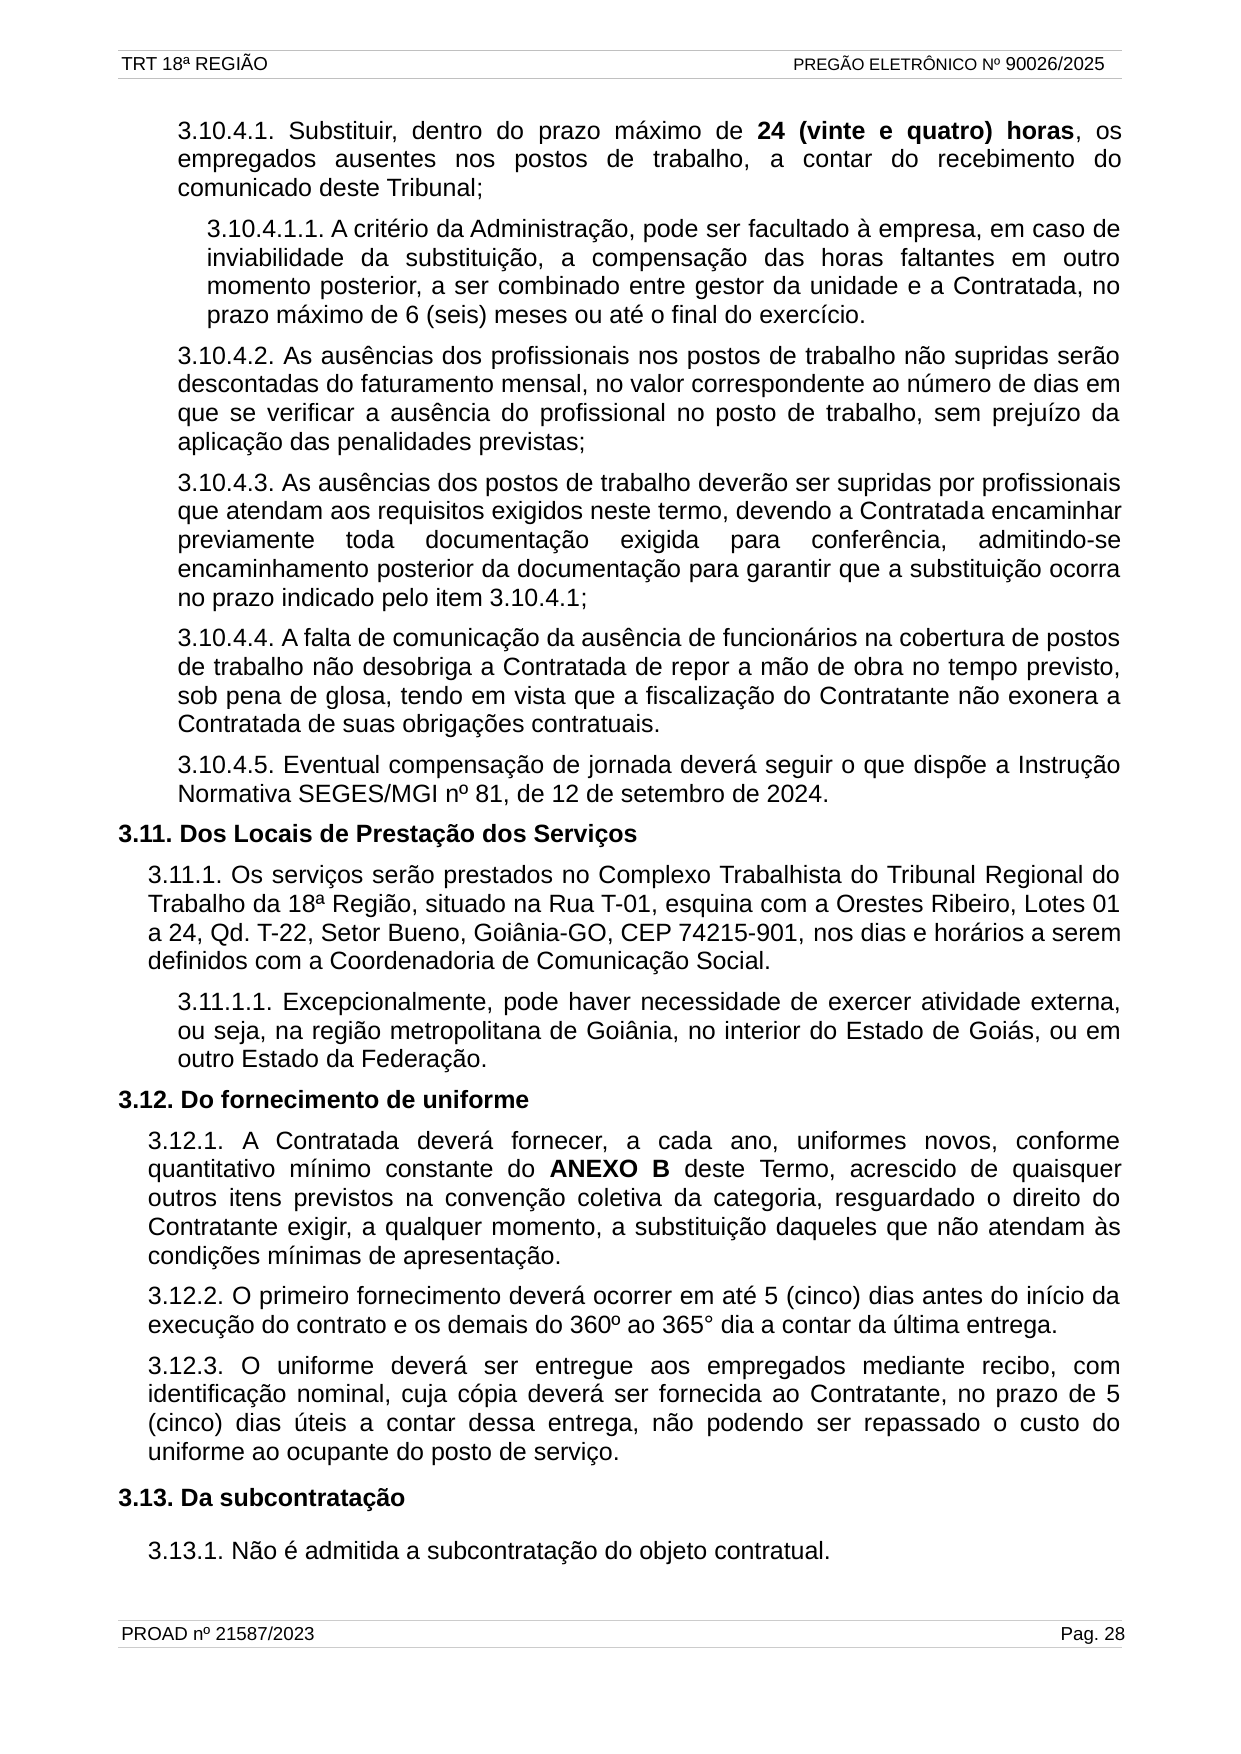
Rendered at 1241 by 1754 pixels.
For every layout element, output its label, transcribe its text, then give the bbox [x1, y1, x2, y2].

text 3.10.4.5. Eventual compensação de jornada deverá seguir o que dispõe a Instrução Normativa SEGES/MGI nº 81, de 12 de setembro de 2024. [177, 750, 1122, 807]
text 3.13.1. Não é admitida a subcontratação do objeto contratual. [148, 1536, 1122, 1564]
text 3.11.1.1. Excepcionalmente, pode haver necessidade de exercer atividade externa, ou seja, na região metropolitana de Goiânia, no interior do Estado de Goiás, ou em outro Estado da Federação. [177, 987, 1122, 1073]
text 3.11.1. Os serviços serão prestados no Complexo Trabalhista do Tribunal Regional do Trabalho da 18ª Região, situado na Rua T-01, esquina com a Orestes Ribeiro, Lotes 01 a 24, Qd. T-22, Setor Bueno, Goiânia-GO, CEP 74215-901, nos dias e horários a serem definidos com a Coordenadoria de Comunicação Social. [148, 860, 1122, 975]
text 3.10.4.4. A falta de comunicação da ausência de funcionários na cobertura de postos de trabalho não desobriga a Contratada de repor a mão de obra no tempo previsto, sob pena de glosa, tendo em vista que a fiscalização do Contratante não exonera a Contratada de suas obrigações contratuais. [177, 623, 1122, 738]
text 3.11. Dos Locais de Prestação dos Serviços [118, 819, 1122, 848]
text 3.10.4.1. Substituir, dentro do prazo máximo de 24 (vinte e quatro) horas, os empregados ausentes nos postos de trabalho, a contar do recebimento do comunicado deste Tribunal; [177, 116, 1122, 202]
text 3.10.4.2. As ausências dos profissionais nos postos de trabalho não supridas serão descontadas do faturamento mensal, no valor correspondente ao número de dias em que se verificar a ausência do profissional no posto de trabalho, sem prejuízo da aplicação das penalidades previstas; [177, 341, 1122, 456]
text 3.10.4.1.1. A critério da Administração, pode ser facultado à empresa, em caso de inviabilidade da substituição, a compensação das horas faltantes em outro momento posterior, a ser combinado entre gestor da unidade e a Contratada, no prazo máximo de 6 (seis) meses ou até o final do exercício. [207, 214, 1122, 329]
text 3.12.3. O uniforme deverá ser entregue aos empregados mediante recibo, com identificação nominal, cuja cópia deverá ser fornecida ao Contratante, no prazo de 5 (cinco) dias úteis a contar dessa entrega, não podendo ser repassado o custo do uniforme ao ocupante do posto de serviço. [148, 1351, 1122, 1466]
text 3.10.4.3. As ausências dos postos de trabalho deverão ser supridas por profissionais que atendam aos requisitos exigidos neste termo, devendo a Contratada encaminhar previamente toda documentação exigida para conferência, admitindo-se encaminhamento posterior da documentação para garantir que a substituição ocorra no prazo indicado pelo item 3.10.4.1; [177, 467, 1122, 611]
text 3.12. Do fornecimento de uniforme [118, 1085, 1122, 1114]
text 3.13. Da subcontratação [118, 1483, 1122, 1512]
text 3.12.2. O primeiro fornecimento deverá ocorrer em até 5 (cinco) dias antes do início da execução do contrato e os demais do 360º ao 365° dia a contar da última entrega. [148, 1281, 1122, 1339]
text 3.12.1. A Contratada deverá fornecer, a cada ano, uniformes novos, conforme quantitativo mínimo constante do ANEXO B deste Termo, acrescido de quaisquer outros itens previstos na convenção coletiva da categoria, resguardado o direito do Contratante exigir, a qualquer momento, a substituição daqueles que não atendam às condições mínimas de apresentação. [148, 1126, 1122, 1269]
